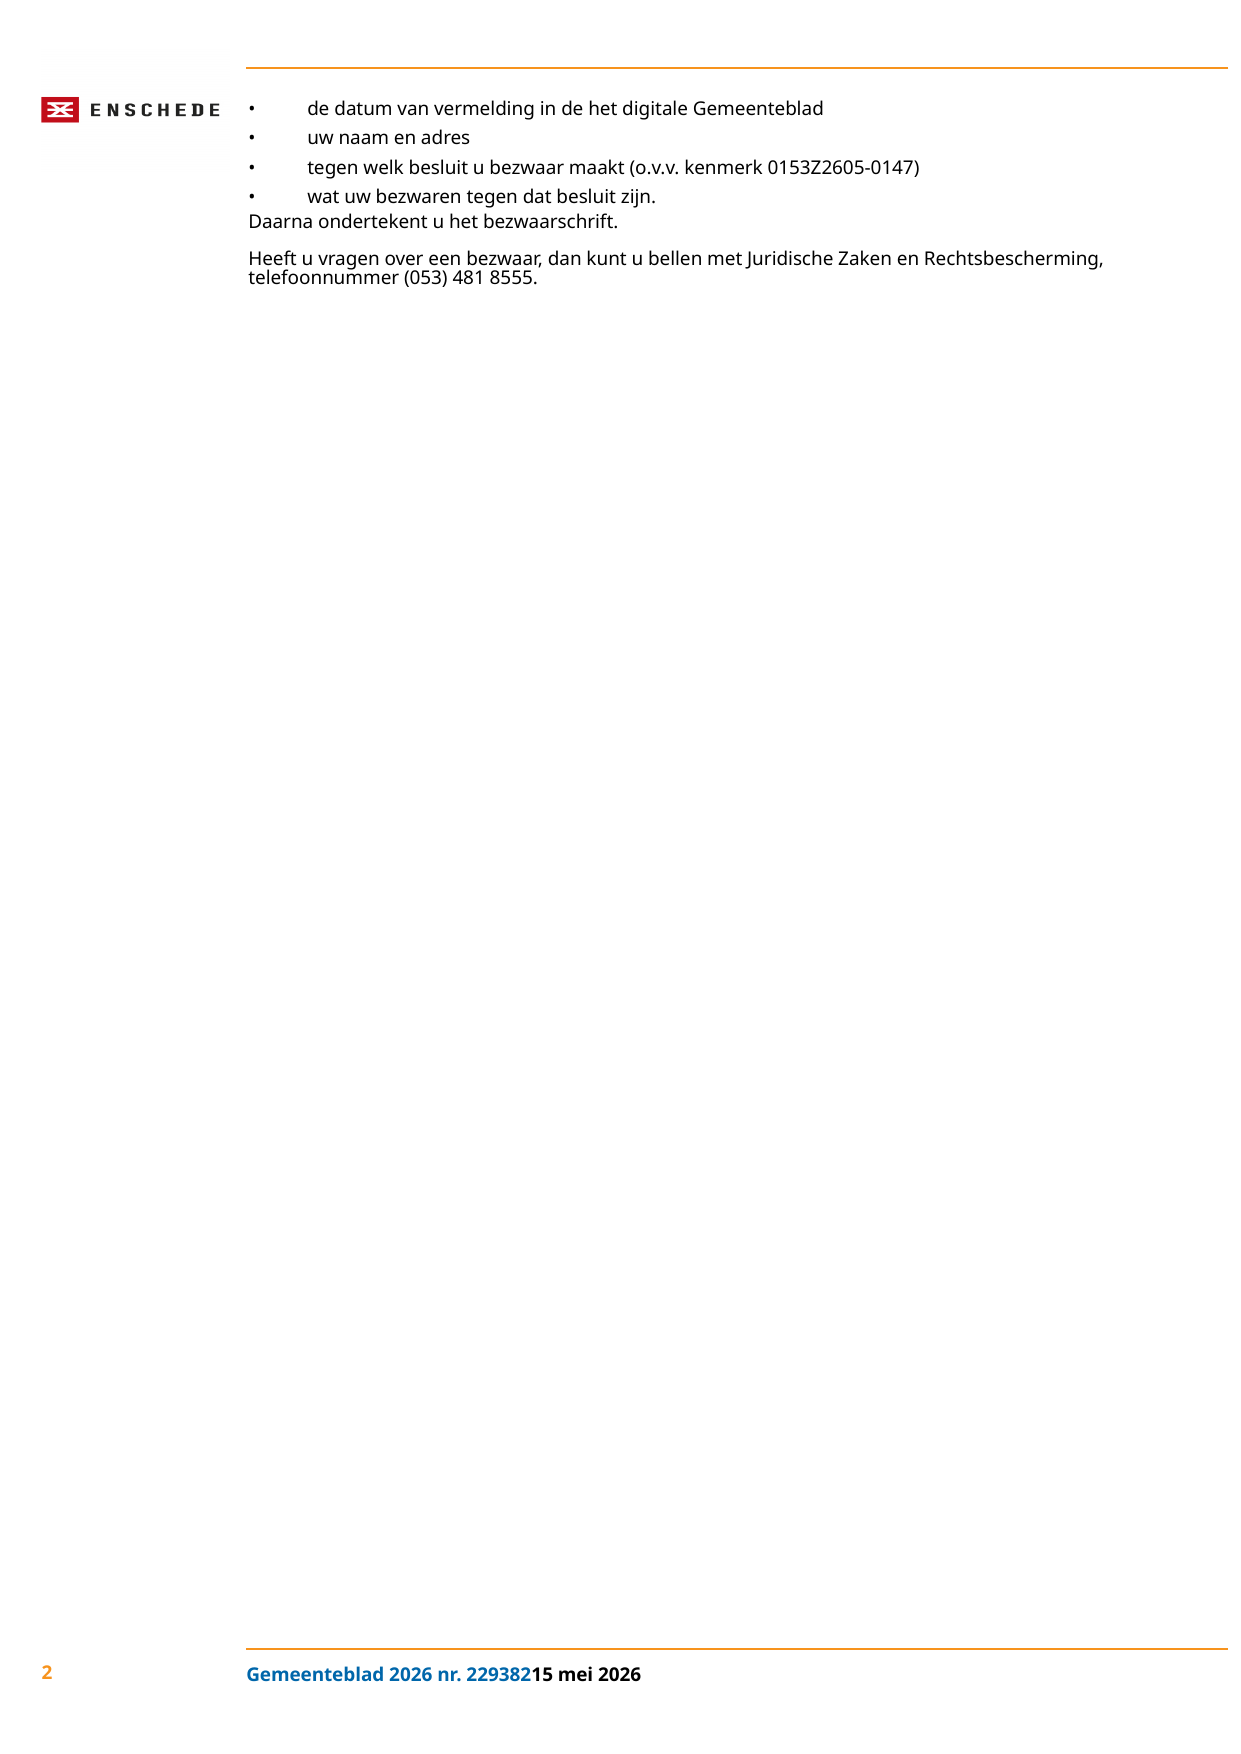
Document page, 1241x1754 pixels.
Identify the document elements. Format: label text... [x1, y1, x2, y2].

list wat uw bezwaren tegen dat besluit zijn. [248, 183, 1152, 209]
picture [41, 47, 231, 172]
list tegen welk besluit u bezwaar maakt (o.v.v. kenmerk 0153Z2605-0147) [248, 154, 1152, 180]
list uw naam en adres [248, 124, 1152, 150]
text Daarna ondertekent u het bezwaarschrift. [248, 213, 1152, 232]
list de datum van vermelding in de het digitale Gemeenteblad [248, 95, 1152, 121]
text Heeft u vragen over een bezwaar, dan kunt u bellen met Juridische Zaken en Rechtsbescherming, telefoonnummer (053) 481 8555. [248, 250, 1152, 289]
